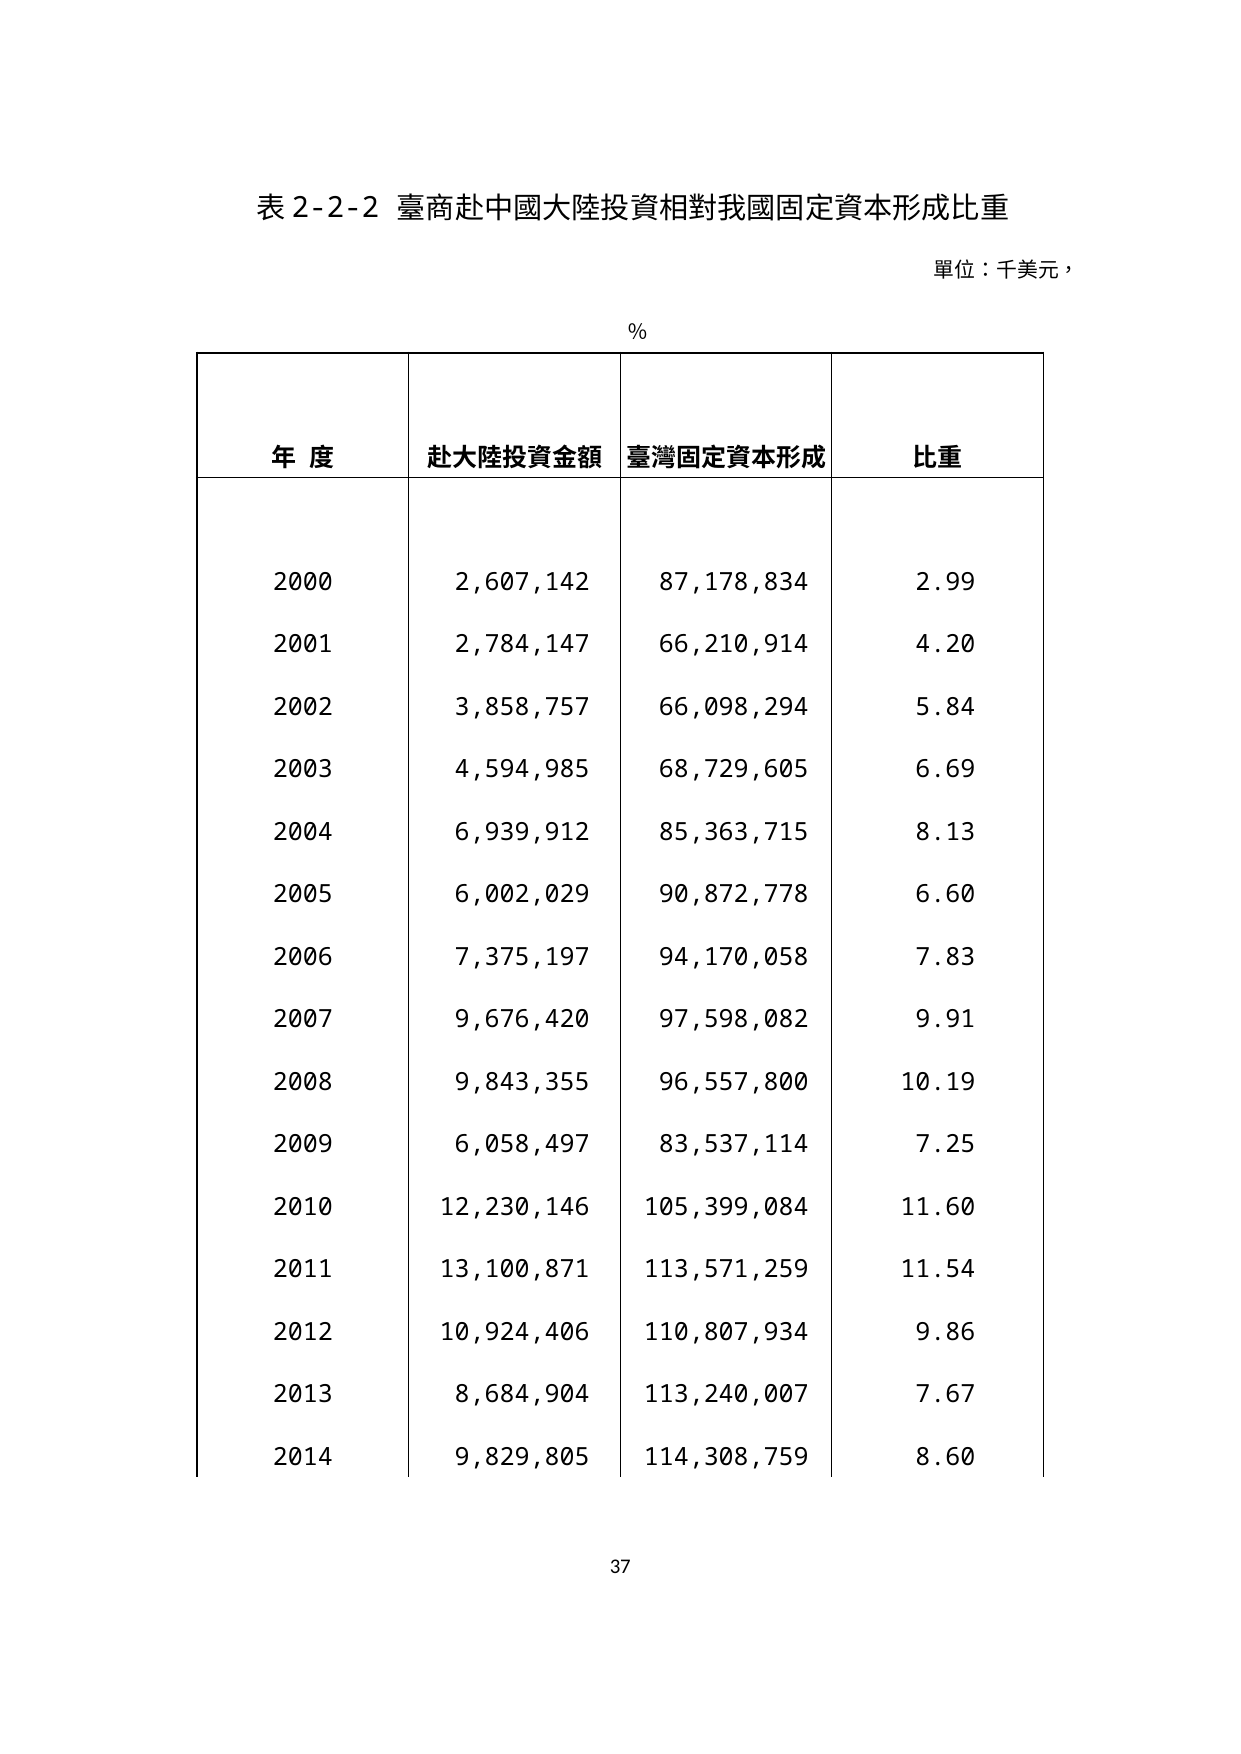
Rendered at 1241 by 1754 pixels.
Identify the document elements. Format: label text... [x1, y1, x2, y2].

table_cell 4,594,985 [409, 727, 620, 789]
table_cell 2006 [198, 914, 408, 977]
table_cell 68,729,605 [621, 727, 831, 789]
table_cell 10.19 [832, 1039, 1043, 1102]
table_cell 4.20 [832, 602, 1043, 664]
table_cell 11.60 [832, 1164, 1043, 1227]
table_cell 7,375,197 [409, 914, 620, 977]
table_header 比重 [832, 354, 1043, 477]
table_cell 7.83 [832, 914, 1043, 977]
table_cell 2013 [198, 1352, 408, 1414]
table_cell 87,178,834 [621, 478, 831, 602]
table_header 臺灣固定資本形成 [621, 354, 831, 477]
table_cell 6,058,497 [409, 1102, 620, 1164]
table_cell 66,210,914 [621, 602, 831, 664]
table_cell 9.91 [832, 977, 1043, 1039]
table_cell 11.54 [832, 1227, 1043, 1289]
table_cell 85,363,715 [621, 789, 831, 852]
table_cell 7.67 [832, 1352, 1043, 1414]
table_cell 7.25 [832, 1102, 1043, 1164]
table_cell 114,308,759 [621, 1414, 831, 1477]
table_cell 2012 [198, 1289, 408, 1352]
table_cell 2000 [198, 478, 408, 602]
table_cell 2007 [198, 977, 408, 1039]
table_cell 2002 [198, 664, 408, 727]
table_header 赴大陸投資金額 [409, 354, 620, 477]
table_cell 2003 [198, 727, 408, 789]
text 單位：千美元，％ [187, 227, 1088, 352]
table_cell 2001 [198, 602, 408, 664]
text 表2-2-2 臺商赴中國大陸投資相對我國固定資本形成比重 [187, 164, 1078, 227]
table_cell 110,807,934 [621, 1289, 831, 1352]
table_cell 6,002,029 [409, 852, 620, 914]
table_cell 9,676,420 [409, 977, 620, 1039]
table_cell 8.60 [832, 1414, 1043, 1477]
table_cell 2,784,147 [409, 602, 620, 664]
table_cell 113,571,259 [621, 1227, 831, 1289]
table_cell 83,537,114 [621, 1102, 831, 1164]
table_cell 113,240,007 [621, 1352, 831, 1414]
table_cell 6,939,912 [409, 789, 620, 852]
table_cell 105,399,084 [621, 1164, 831, 1227]
table_cell 2014 [198, 1414, 408, 1477]
table_cell 2009 [198, 1102, 408, 1164]
table_cell 96,557,800 [621, 1039, 831, 1102]
table_cell 9,829,805 [409, 1414, 620, 1477]
table_cell 5.84 [832, 664, 1043, 727]
table_cell 10,924,406 [409, 1289, 620, 1352]
table_cell 2010 [198, 1164, 408, 1227]
table_cell 2,607,142 [409, 478, 620, 602]
table_header 年 度 [198, 354, 408, 477]
table_cell 90,872,778 [621, 852, 831, 914]
table_cell 2008 [198, 1039, 408, 1102]
table_cell 3,858,757 [409, 664, 620, 727]
table_cell 6.69 [832, 727, 1043, 789]
table_cell 13,100,871 [409, 1227, 620, 1289]
table_cell 94,170,058 [621, 914, 831, 977]
table_cell 97,598,082 [621, 977, 831, 1039]
table_cell 66,098,294 [621, 664, 831, 727]
table_cell 9,843,355 [409, 1039, 620, 1102]
table_cell 2.99 [832, 478, 1043, 602]
table_cell 6.60 [832, 852, 1043, 914]
table_cell 2004 [198, 789, 408, 852]
table_cell 2011 [198, 1227, 408, 1289]
table_cell 8.13 [832, 789, 1043, 852]
table_cell 9.86 [832, 1289, 1043, 1352]
table_cell 12,230,146 [409, 1164, 620, 1227]
table_cell 2005 [198, 852, 408, 914]
table_cell 8,684,904 [409, 1352, 620, 1414]
